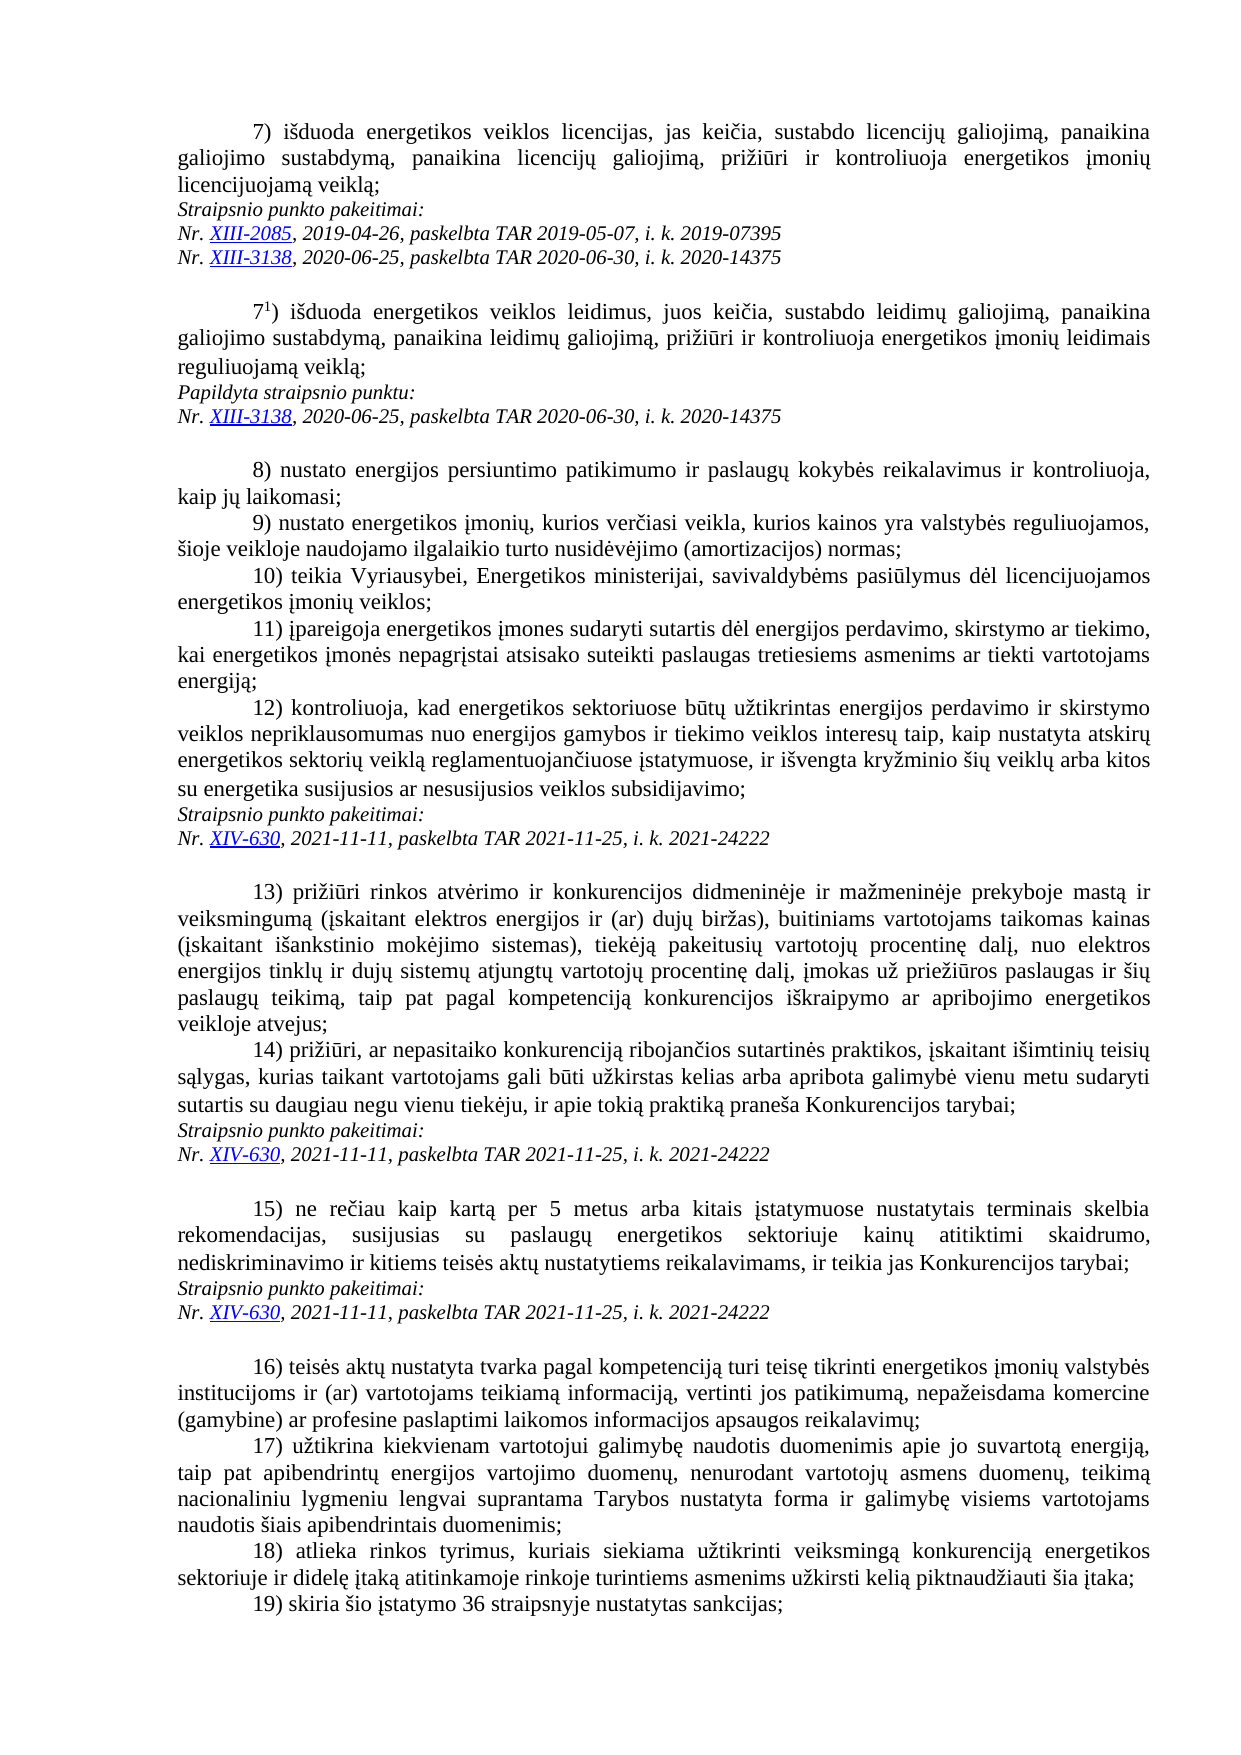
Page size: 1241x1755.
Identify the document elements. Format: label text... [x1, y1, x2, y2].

text Papildyta straipsnio punktu: [177, 379, 1152, 404]
text 19) skiria šio įstatymo 36 straipsnyje nustatytas sankcijas; [177, 1590, 1152, 1617]
text 16) teisės aktų nustatyta tvarka pagal kompetenciją turi teisę tikrinti energetikos įmonių valstybės institucijoms ir (ar) vartotojams teikiamą informaciją, vertinti jos patikimumą, nepažeisdama komercine (gamybine) ar profesine paslaptimi laikomos informacijos apsaugos reikalavimų; [177, 1353, 1152, 1432]
text 17) užtikrina kiekvienam vartotojui galimybę naudotis duomenimis apie jo suvartotą energiją, taip pat apibendrintų energijos vartojimo duomenų, nenurodant vartotojų asmens duomenų, teikimą nacionaliniu lygmeniu lengvai suprantama Tarybos nustatyta forma ir galimybę visiems vartotojams naudotis šiais apibendrintais duomenimis; [177, 1432, 1152, 1538]
text 10) teikia Vyriausybei, Energetikos ministerijai, savivaldybėms pasiūlymus dėl licencijuojamos energetikos įmonių veiklos; [177, 562, 1152, 614]
text Straipsnio punkto pakeitimai: [177, 1276, 1152, 1300]
text 8) nustato energijos persiuntimo patikimumo ir paslaugų kokybės reikalavimus ir kontroliuoja, kaip jų laikomasi; [177, 456, 1152, 509]
text Nr. XIII-2085, 2019-04-26, paskelbta TAR 2019-05-07, i. k. 2019-07395 [177, 221, 1152, 245]
text 18) atlieka rinkos tyrimus, kuriais siekiama užtikrinti veiksmingą konkurenciją energetikos sektoriuje ir didelę įtaką atitinkamoje rinkoje turintiems asmenims užkirsti kelią piktnaudžiauti šia įtaka; [177, 1538, 1152, 1590]
text 7) išduoda energetikos veiklos licencijas, jas keičia, sustabdo licencijų galiojimą, panaikina galiojimo sustabdymą, panaikina licencijų galiojimą, prižiūri ir kontroliuoja energetikos įmonių licencijuojamą veiklą; [177, 118, 1152, 197]
text Straipsnio punkto pakeitimai: [177, 1118, 1152, 1142]
text 12) kontroliuoja, kad energetikos sektoriuose būtų užtikrintas energijos perdavimo ir skirstymo veiklos nepriklausomumas nuo energijos gamybos ir tiekimo veiklos interesų taip, kaip nustatyta atskirų energetikos sektorių veiklą reglamentuojančiuose įstatymuose, ir išvengta kryžminio šių veiklų arba kitos su energetika susijusios ar nesusijusios veiklos subsidijavimo; [177, 694, 1152, 801]
text Straipsnio punkto pakeitimai: [177, 801, 1152, 826]
text 71) išduoda energetikos veiklos leidimus, juos keičia, sustabdo leidimų galiojimą, panaikina galiojimo sustabdymą, panaikina leidimų galiojimą, prižiūri ir kontroliuoja energetikos įmonių leidimais reguliuojamą veiklą; [177, 298, 1152, 379]
text Straipsnio punkto pakeitimai: [177, 197, 1152, 221]
text Nr. XIV-630, 2021-11-11, paskelbta TAR 2021-11-25, i. k. 2021-24222 [177, 1142, 1152, 1166]
text 11) įpareigoja energetikos įmones sudaryti sutartis dėl energijos perdavimo, skirstymo ar tiekimo, kai energetikos įmonės nepagrįstai atsisako suteikti paslaugas tretiesiems asmenims ar tiekti vartotojams energiją; [177, 614, 1152, 694]
text 13) prižiūri rinkos atvėrimo ir konkurencijos didmeninėje ir mažmeninėje prekyboje mastą ir veiksmingumą (įskaitant elektros energijos ir (ar) dujų biržas), buitiniams vartotojams taikomas kainas (įskaitant išankstinio mokėjimo sistemas), tiekėją pakeitusių vartotojų procentinę dalį, nuo elektros energijos tinklų ir dujų sistemų atjungtų vartotojų procentinę dalį, įmokas už priežiūros paslaugas ir šių paslaugų teikimą, taip pat pagal kompetenciją konkurencijos iškraipymo ar apribojimo energetikos veikloje atvejus; [177, 878, 1152, 1036]
text 15) ne rečiau kaip kartą per 5 metus arba kitais įstatymuose nustatytais terminais skelbia rekomendacijas, susijusias su paslaugų energetikos sektoriuje kainų atitiktimi skaidrumo, nediskriminavimo ir kitiems teisės aktų nustatytiems reikalavimams, ir teikia jas Konkurencijos tarybai; [177, 1195, 1152, 1276]
text Nr. XIII-3138, 2020-06-25, paskelbta TAR 2020-06-30, i. k. 2020-14375 [177, 245, 1152, 269]
text Nr. XIV-630, 2021-11-11, paskelbta TAR 2021-11-25, i. k. 2021-24222 [177, 826, 1152, 849]
text 9) nustato energetikos įmonių, kurios verčiasi veikla, kurios kainos yra valstybės reguliuojamos, šioje veikloje naudojamo ilgalaikio turto nusidėvėjimo (amortizacijos) normas; [177, 509, 1152, 562]
text Nr. XIII-3138, 2020-06-25, paskelbta TAR 2020-06-30, i. k. 2020-14375 [177, 404, 1152, 428]
text 14) prižiūri, ar nepasitaiko konkurenciją ribojančios sutartinės praktikos, įskaitant išimtinių teisių sąlygas, kurias taikant vartotojams gali būti užkirstas kelias arba apribota galimybė vienu metu sudaryti sutartis su daugiau negu vienu tiekėju, ir apie tokią praktiką praneša Konkurencijos tarybai; [177, 1036, 1152, 1118]
text Nr. XIV-630, 2021-11-11, paskelbta TAR 2021-11-25, i. k. 2021-24222 [177, 1300, 1152, 1324]
